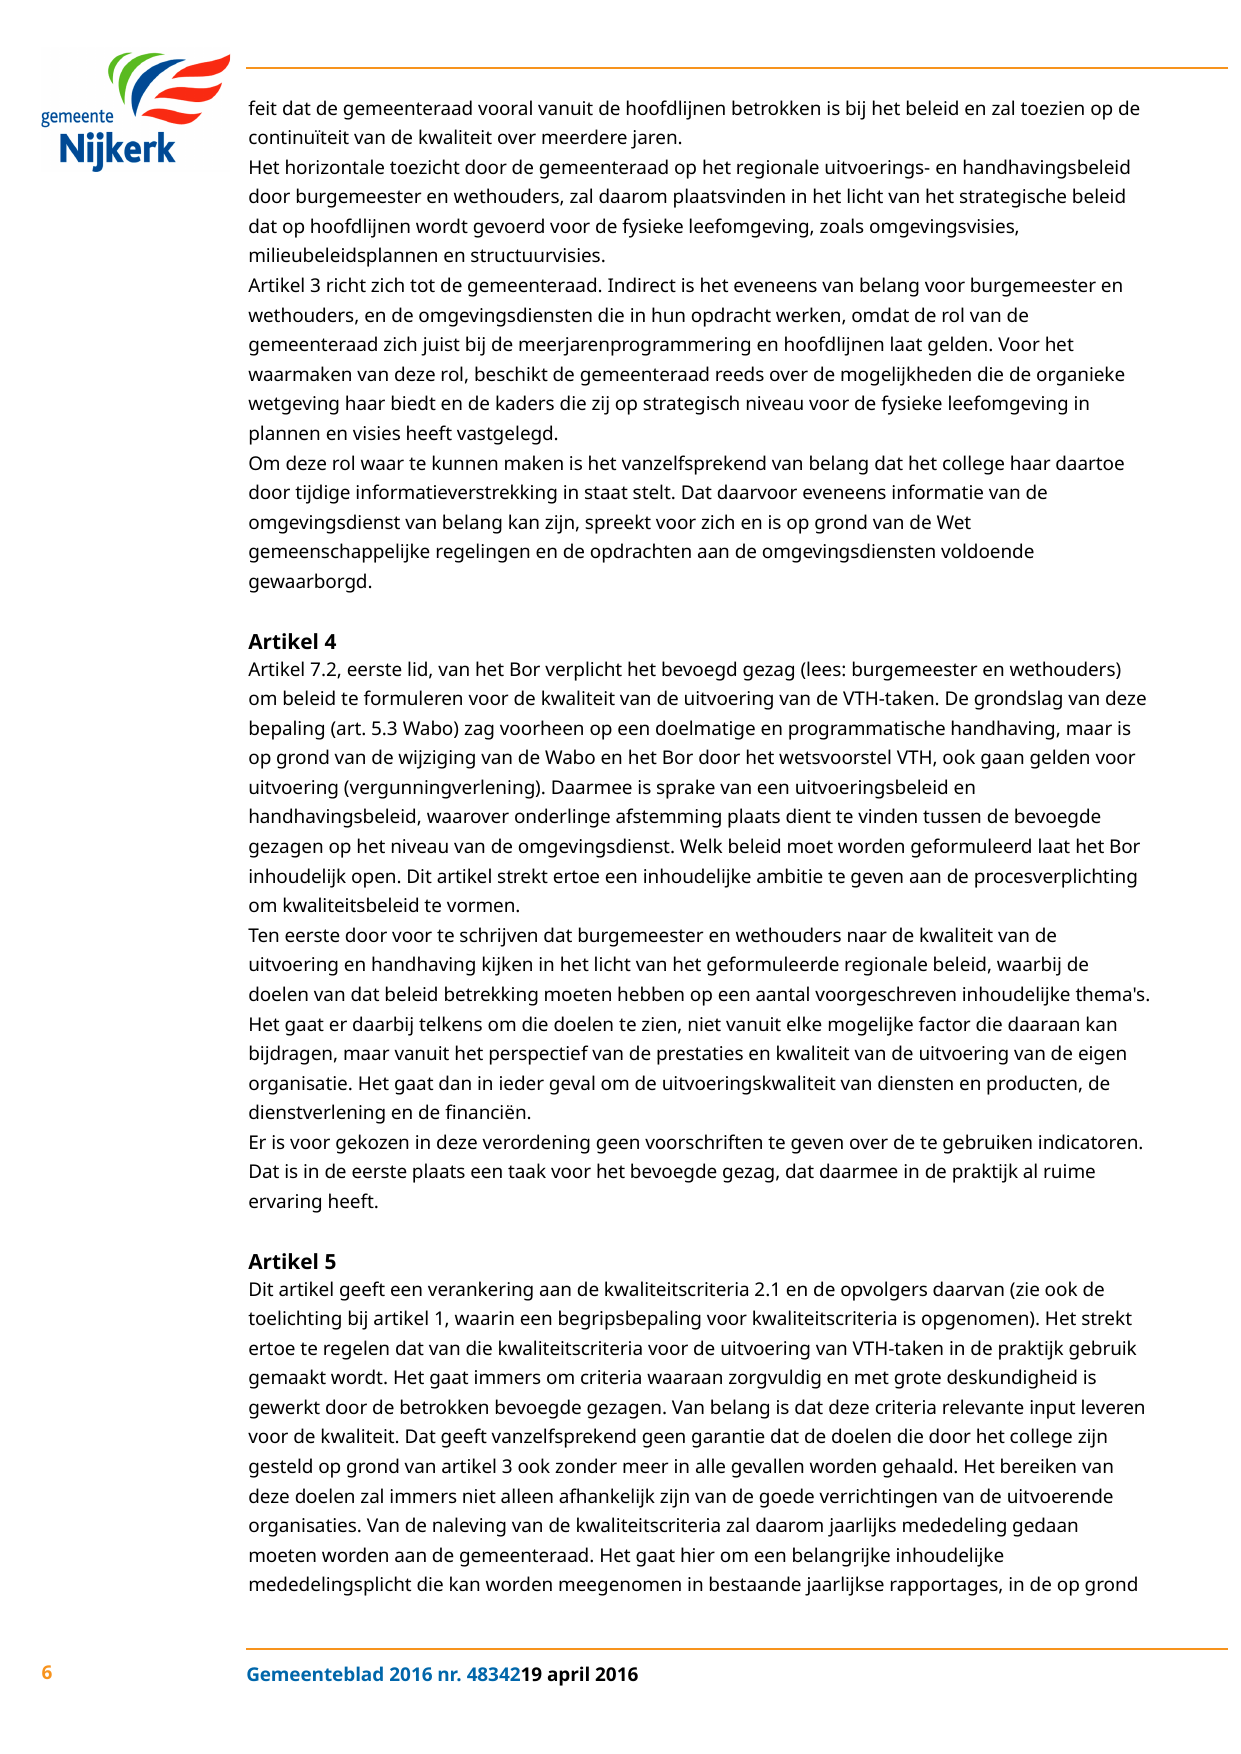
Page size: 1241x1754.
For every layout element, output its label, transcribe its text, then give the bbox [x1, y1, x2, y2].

text Dit artikel geeft een verankering aan de kwaliteitscriteria 2.1 en de opvolgers daarvan (zie ook de toelichting bij artikel 1, waarin een begripsbepaling voor kwaliteitscriteria is opgenomen). Het strekt ertoe te regelen dat van die kwaliteitscriteria voor de uitvoering van VTH-taken in de praktijk gebruik gemaakt wordt. Het gaat immers om criteria waaraan zorgvuldig en met grote deskundigheid is gewerkt door de betrokken bevoegde gezagen. Van belang is dat deze criteria relevante input leveren voor de kwaliteit. Dat geeft vanzelfsprekend geen garantie dat de doelen die door het college zijn gesteld op grond van artikel 3 ook zonder meer in alle gevallen worden gehaald. Het bereiken van deze doelen zal immers niet alleen afhankelijk zijn van de goede verrichtingen van de uitvoerende organisaties. Van de naleving van de kwaliteitscriteria zal daarom jaarlijks mededeling gedaan moeten worden aan de gemeenteraad. Het gaat hier om een belangrijke inhoudelijke mededelingsplicht die kan worden meegenomen in bestaande jaarlijkse rapportages, in de op grond [248, 1276, 1152, 1597]
text Om deze rol waar te kunnen maken is het vanzelfsprekend van belang dat het college haar daartoe door tijdige informatieverstrekking in staat stelt. Dat daarvoor eveneens informatie van de omgevingsdienst van belang kan zijn, spreekt voor zich en is op grond van de Wet gemeenschappelijke regelingen en de opdrachten aan de omgevingsdiensten voldoende gewaarborgd. [248, 450, 1152, 594]
picture [41, 47, 231, 172]
text Ten eerste door voor te schrijven dat burgemeester en wethouders naar de kwaliteit van de uitvoering en handhaving kijken in het licht van het geformuleerde regionale beleid, waarbij de doelen van dat beleid betrekking moeten hebben op een aantal voorgeschreven inhoudelijke thema's. Het gaat er daarbij telkens om die doelen te zien, niet vanuit elke mogelijke factor die daaraan kan bijdragen, maar vanuit het perspectief van de prestaties en kwaliteit van de uitvoering van de eigen organisatie. Het gaat dan in ieder geval om de uitvoeringskwaliteit van diensten en producten, de dienstverlening en de financiën. [248, 922, 1152, 1125]
text Artikel 4 [248, 627, 1152, 656]
text feit dat de gemeenteraad vooral vanuit de hoofdlijnen betrokken is bij het beleid en zal toezien op de continuïteit van de kwaliteit over meerdere jaren. [248, 95, 1152, 150]
text Artikel 7.2, eerste lid, van het Bor verplicht het bevoegd gezag (lees: burgemeester en wethouders) om beleid te formuleren voor de kwaliteit van de uitvoering van de VTH-taken. De grondslag van deze bepaling (art. 5.3 Wabo) zag voorheen op een doelmatige en programmatische handhaving, maar is op grond van de wijziging van de Wabo en het Bor door het wetsvoorstel VTH, ook gaan gelden voor uitvoering (vergunningverlening). Daarmee is sprake van een uitvoeringsbeleid en handhavingsbeleid, waarover onderlinge afstemming plaats dient te vinden tussen de bevoegde gezagen op het niveau van de omgevingsdienst. Welk beleid moet worden geformuleerd laat het Bor inhoudelijk open. Dit artikel strekt ertoe een inhoudelijke ambitie te geven aan de procesverplichting om kwaliteitsbeleid te vormen. [248, 656, 1152, 918]
text Artikel 3 richt zich tot de gemeenteraad. Indirect is het eveneens van belang voor burgemeester en wethouders, en de omgevingsdiensten die in hun opdracht werken, omdat de rol van de gemeenteraad zich juist bij de meerjarenprogrammering en hoofdlijnen laat gelden. Voor het waarmaken van deze rol, beschikt de gemeenteraad reeds over de mogelijkheden die de organieke wetgeving haar biedt en de kaders die zij op strategisch niveau voor de fysieke leefomgeving in plannen en visies heeft vastgelegd. [248, 272, 1152, 446]
text Het horizontale toezicht door de gemeenteraad op het regionale uitvoerings- en handhavingsbeleid door burgemeester en wethouders, zal daarom plaatsvinden in het licht van het strategische beleid dat op hoofdlijnen wordt gevoerd voor de fysieke leefomgeving, zoals omgevingsvisies, milieubeleidsplannen en structuurvisies. [248, 154, 1152, 268]
text Artikel 5 [248, 1247, 1152, 1276]
text Er is voor gekozen in deze verordening geen voorschriften te geven over de te gebruiken indicatoren. Dat is in de eerste plaats een taak voor het bevoegde gezag, dat daarmee in de praktijk al ruime ervaring heeft. [248, 1129, 1152, 1214]
